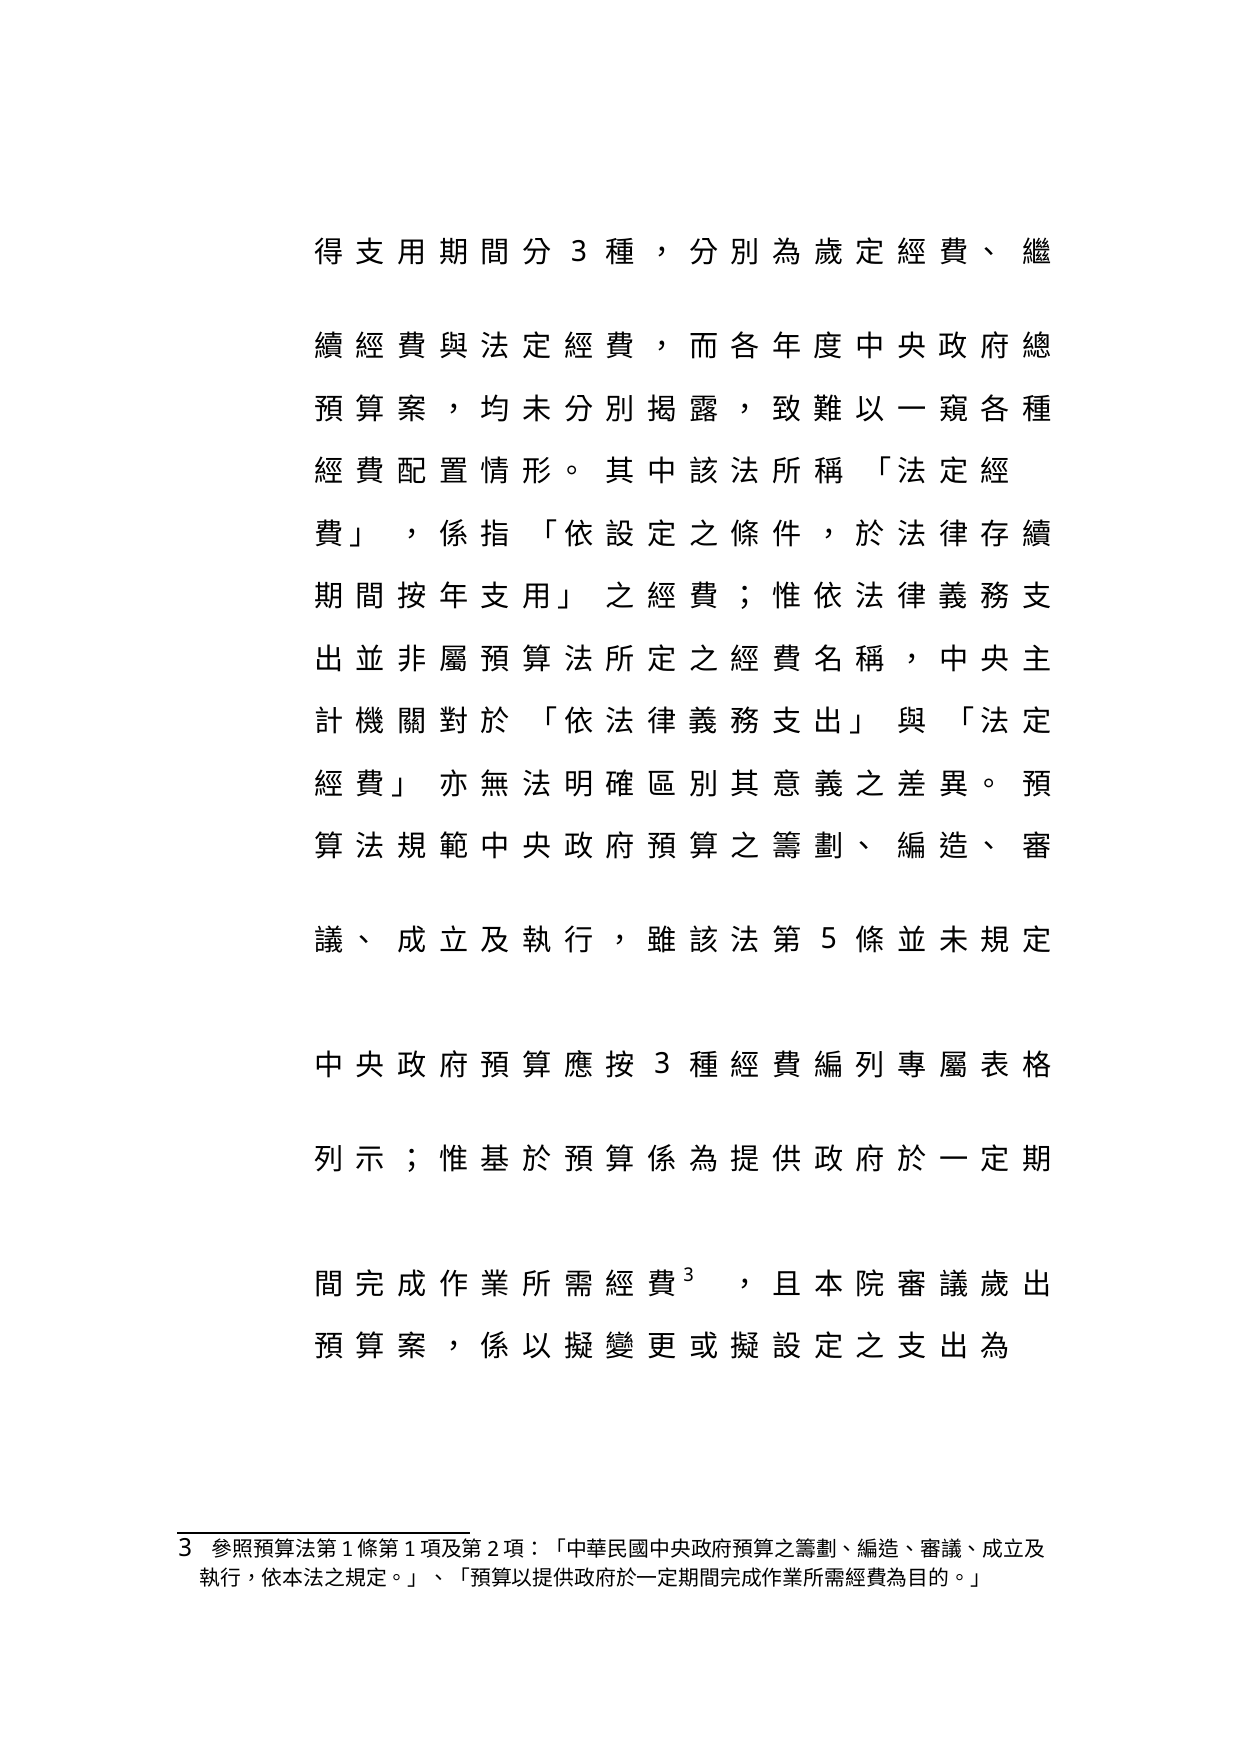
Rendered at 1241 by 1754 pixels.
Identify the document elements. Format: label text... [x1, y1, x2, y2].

text 參照預算法第1條第1項及第2項：「中華民國中央政府預算之籌劃、編造、審議、成立及執行，依本法之規定。」、「預算以提供政府於一定期間完成作業所需經費為目的。」 [177, 1533, 1063, 1592]
text 經查預算法第5條規定「經費」按其得支用期間分3種，分別為歲定經費、繼續經費與法定經費，而各年度中央政府總預算案，均未分別揭露，致難以一窺各種經費配置情形。其中該法所稱「法定經費」，係指「依設定之條件，於法律存續期間按年支用」之經費；惟依法律義務支出並非屬預算法所定之經費名稱，中央主計機關對於「依法律義務支出」與「法定經費」亦無法明確區別其意義之差異。預算法規範中央政府預算之籌劃、編造、審議、成立及執行，雖該法第5條並未規定中央政府預算應按3種經費編列專屬表格列示；惟基於預算係為提供政府於一定期間完成作業所需經費，且本院審議歲出預算案，係以擬變更或擬設定之支出為主，故法定經費既係政府在現行法律設定條件下必須支用之經費，即應於中央政府總預算案中列表說明。 [271, 177, 1058, 1365]
